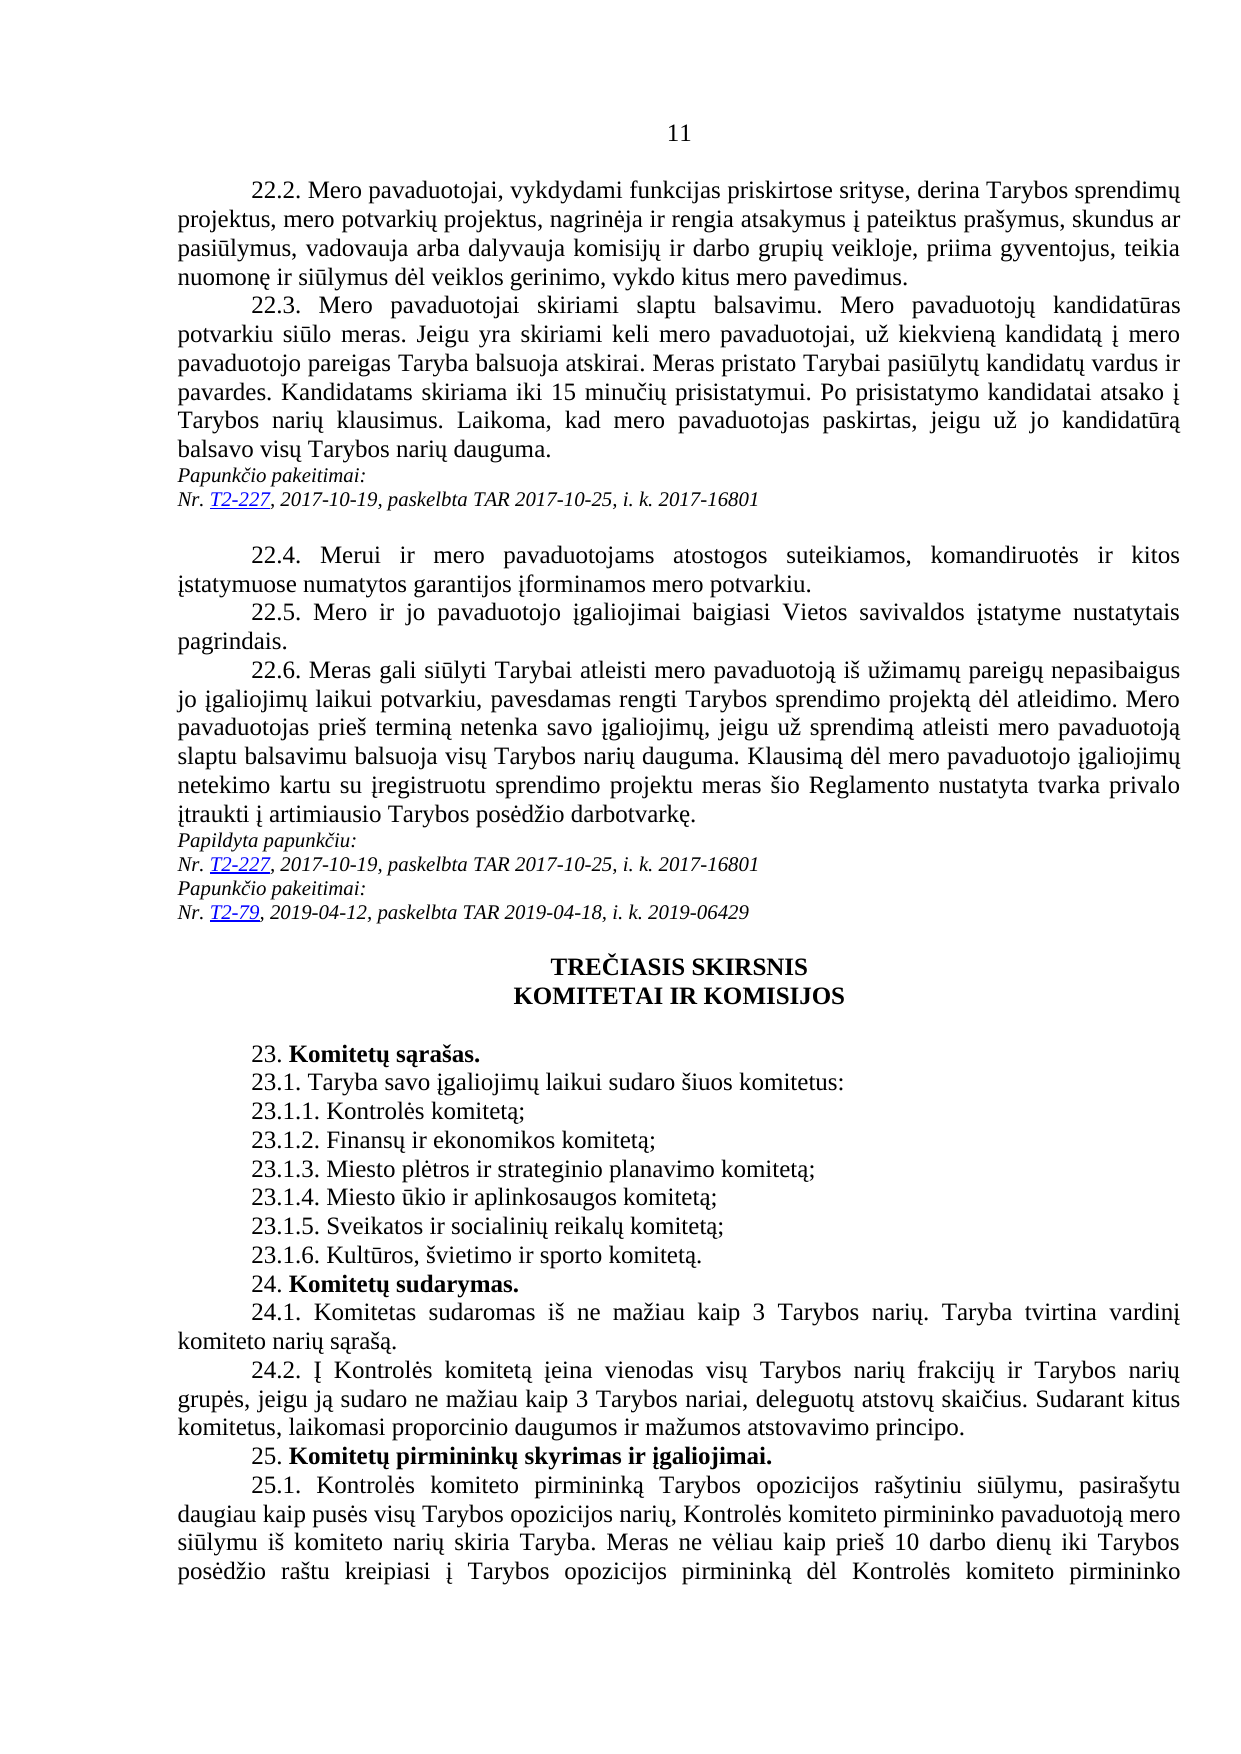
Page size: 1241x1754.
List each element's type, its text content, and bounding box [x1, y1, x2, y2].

text KOMITETAI IR KOMISIJOS [177, 981, 1181, 1010]
text Nr. T2-227, 2017-10-19, paskelbta TAR 2017-10-25, i. k. 2017-16801 [177, 852, 1181, 876]
text 22.5. Mero ir jo pavaduotojo įgaliojimai baigiasi Vietos savivaldos įstatyme nustatytais pagrindais. [177, 597, 1181, 655]
text 23.1.5. Sveikatos ir socialinių reikalų komitetą; [177, 1211, 1181, 1240]
text Papunkčio pakeitimai: [177, 463, 1181, 487]
text 23. Komitetų sąrašas. [177, 1039, 1181, 1067]
text 23.1.4. Miesto ūkio ir aplinkosaugos komitetą; [177, 1182, 1181, 1211]
text 25.1. Kontrolės komiteto pirmininką Tarybos opozicijos rašytiniu siūlymu, pasirašytu daugiau kaip pusės visų Tarybos opozicijos narių, Kontrolės komiteto pirmininko pavaduotoją mero siūlymu iš komiteto narių skiria Taryba. Meras ne vėliau kaip prieš 10 darbo dienų iki Tarybos posėdžio raštu kreipiasi į Tarybos opozicijos pirmininką dėl Kontrolės komiteto pirmininko [177, 1470, 1181, 1585]
text 22.3. Mero pavaduotojai skiriami slaptu balsavimu. Mero pavaduotojų kandidatūras potvarkiu siūlo meras. Jeigu yra skiriami keli mero pavaduotojai, už kiekvieną kandidatą į mero pavaduotojo pareigas Taryba balsuoja atskirai. Meras pristato Tarybai pasiūlytų kandidatų vardus ir pavardes. Kandidatams skiriama iki 15 minučių prisistatymui. Po prisistatymo kandidatai atsako į Tarybos narių klausimus. Laikoma, kad mero pavaduotojas paskirtas, jeigu už jo kandidatūrą balsavo visų Tarybos narių dauguma. [177, 291, 1181, 463]
text 22.6. Meras gali siūlyti Tarybai atleisti mero pavaduotoją iš užimamų pareigų nepasibaigus jo įgaliojimų laikui potvarkiu, pavesdamas rengti Tarybos sprendimo projektą dėl atleidimo. Mero pavaduotojas prieš terminą netenka savo įgaliojimų, jeigu už sprendimą atleisti mero pavaduotoją slaptu balsavimu balsuoja visų Tarybos narių dauguma. Klausimą dėl mero pavaduotojo įgaliojimų netekimo kartu su įregistruotu sprendimo projektu meras šio Reglamento nustatyta tvarka privalo įtraukti į artimiausio Tarybos posėdžio darbotvarkę. [177, 655, 1181, 827]
text 23.1.1. Kontrolės komitetą; [177, 1096, 1181, 1125]
text 23.1. Taryba savo įgaliojimų laikui sudaro šiuos komitetus: [177, 1067, 1181, 1096]
text Nr. T2-227, 2017-10-19, paskelbta TAR 2017-10-25, i. k. 2017-16801 [177, 487, 1181, 511]
text TREČIASIS SKIRSNIS [177, 952, 1181, 981]
text Papildyta papunkčiu: [177, 827, 1181, 852]
text 22.4. Merui ir mero pavaduotojams atostogos suteikiamos, komandiruotės ir kitos įstatymuose numatytos garantijos įforminamos mero potvarkiu. [177, 540, 1181, 597]
text 24. Komitetų sudarymas. [177, 1269, 1181, 1297]
text 23.1.2. Finansų ir ekonomikos komitetą; [177, 1125, 1181, 1154]
text 23.1.3. Miesto plėtros ir strateginio planavimo komitetą; [177, 1154, 1181, 1182]
text Papunkčio pakeitimai: [177, 876, 1181, 900]
text 24.2. Į Kontrolės komitetą įeina vienodas visų Tarybos narių frakcijų ir Tarybos narių grupės, jeigu ją sudaro ne mažiau kaip 3 Tarybos nariai, deleguotų atstovų skaičius. Sudarant kitus komitetus, laikomasi proporcinio daugumos ir mažumos atstovavimo principo. [177, 1355, 1181, 1441]
text Nr. T2-79, 2019-04-12, paskelbta TAR 2019-04-18, i. k. 2019-06429 [177, 900, 1181, 924]
text 23.1.6. Kultūros, švietimo ir sporto komitetą. [177, 1240, 1181, 1269]
text 22.2. Mero pavaduotojai, vykdydami funkcijas priskirtose srityse, derina Tarybos sprendimų projektus, mero potvarkių projektus, nagrinėja ir rengia atsakymus į pateiktus prašymus, skundus ar pasiūlymus, vadovauja arba dalyvauja komisijų ir darbo grupių veikloje, priima gyventojus, teikia nuomonę ir siūlymus dėl veiklos gerinimo, vykdo kitus mero pavedimus. [177, 176, 1181, 291]
text 25. Komitetų pirmininkų skyrimas ir įgaliojimai. [177, 1441, 1181, 1470]
text 24.1. Komitetas sudaromas iš ne mažiau kaip 3 Tarybos narių. Taryba tvirtina vardinį komiteto narių sąrašą. [177, 1297, 1181, 1355]
